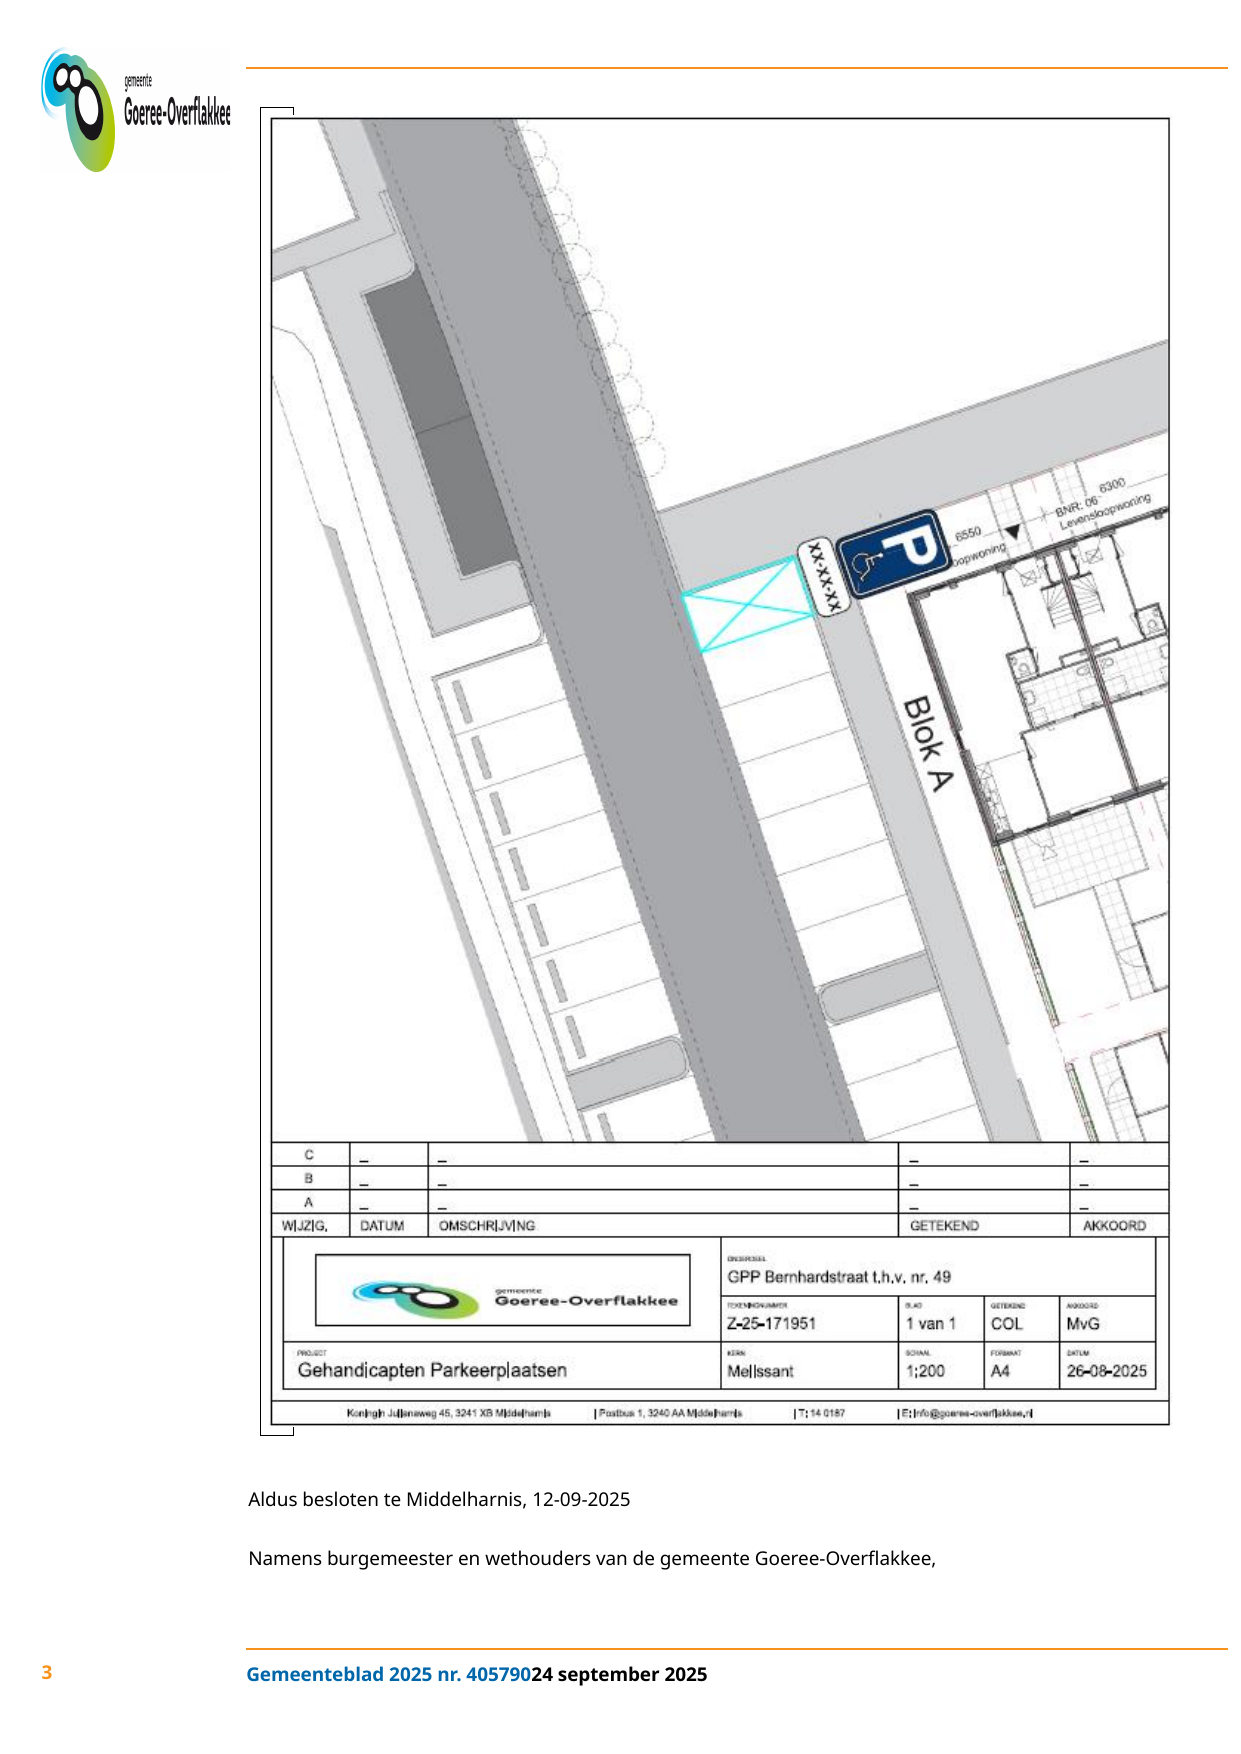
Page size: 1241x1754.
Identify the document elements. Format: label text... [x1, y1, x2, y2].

text Aldus besloten te Middelharnis, 12-09-2025 [248, 1486, 1152, 1512]
picture [268, 115, 1173, 1427]
text Namens burgemeester en wethouders van de gemeente Goeree-Overflakkee, [248, 1546, 1152, 1571]
picture [41, 47, 231, 172]
